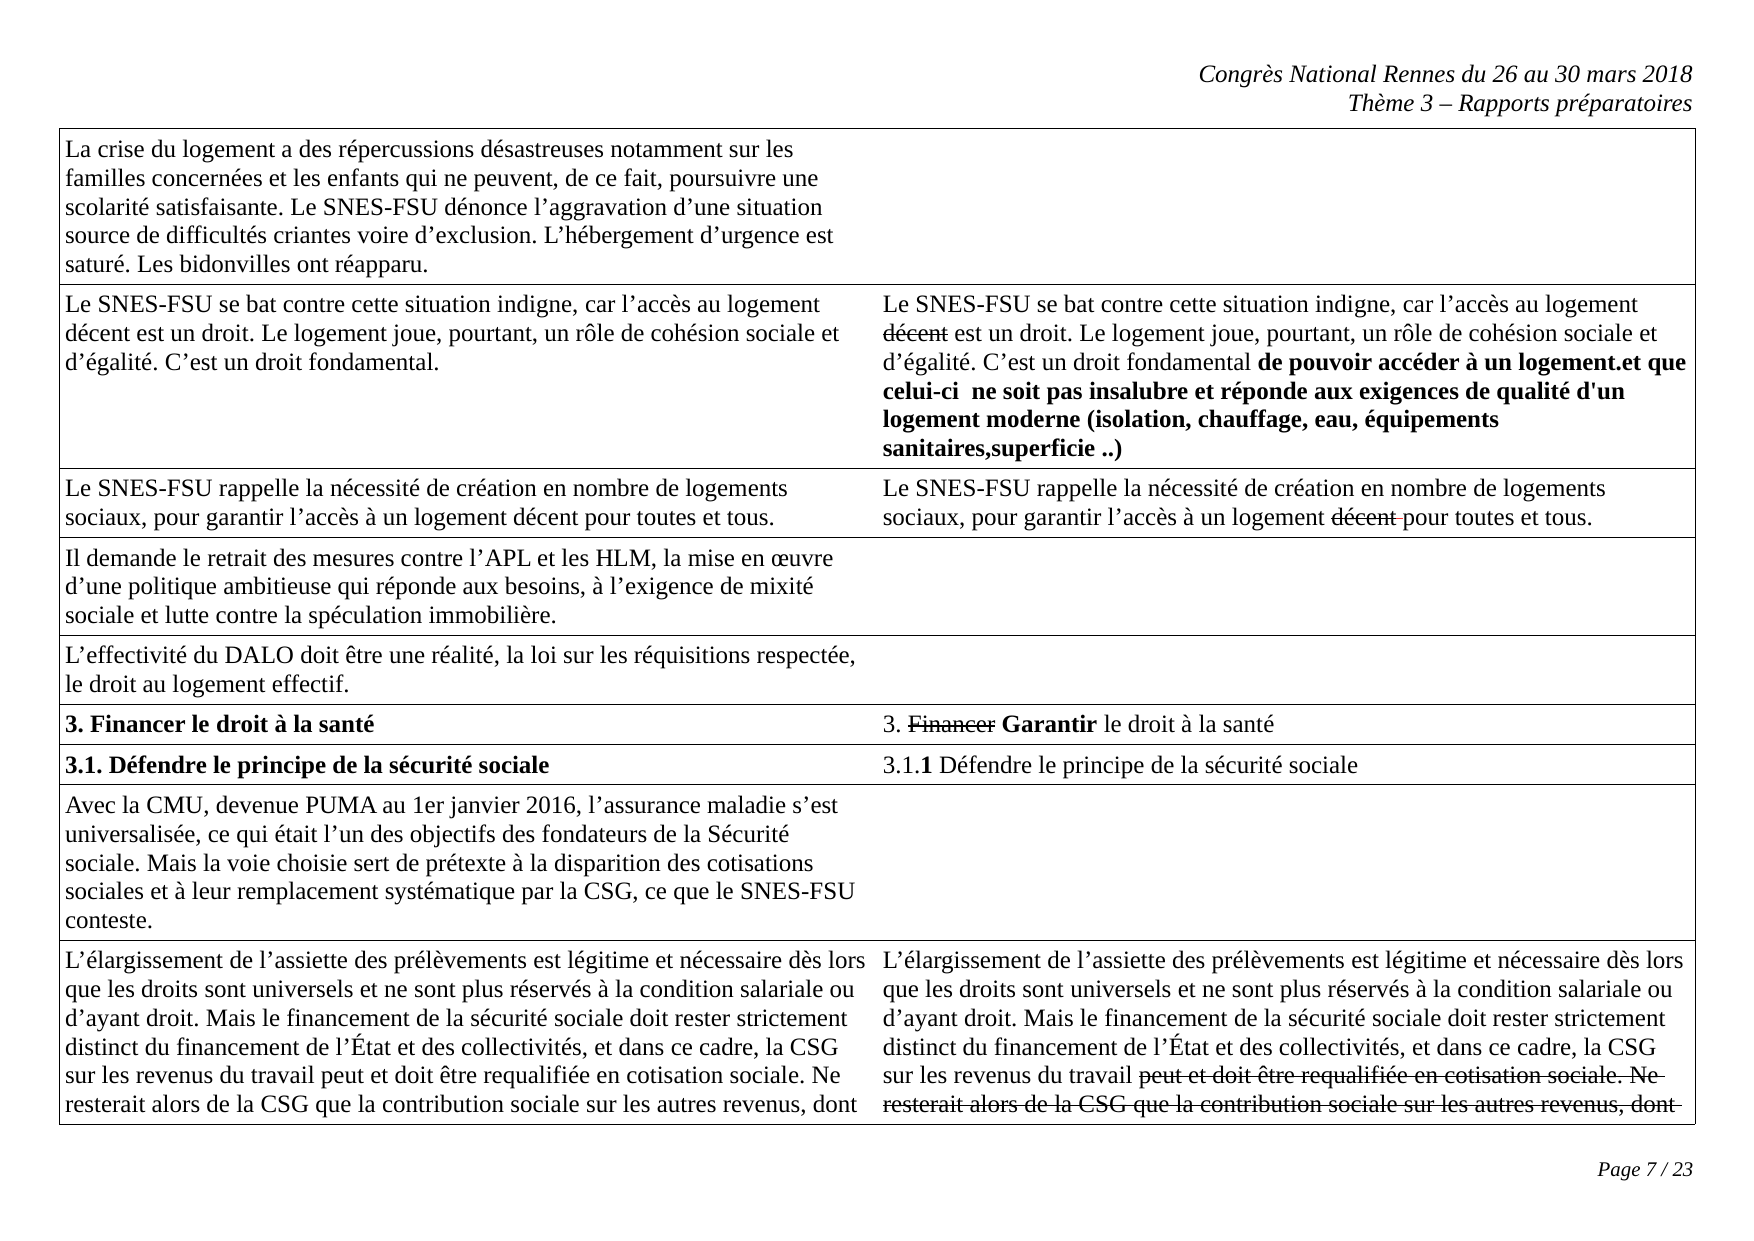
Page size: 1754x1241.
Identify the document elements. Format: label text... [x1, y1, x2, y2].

table_cell 3.1.1 Défendre le principe de la sécurité sociale [877, 745, 1695, 784]
table_cell Le SNES-FSU rappelle la nécessité de création en nombre de logements sociaux, pour garantir l’accès à un logement décent pour toutes et tous. [877, 469, 1695, 537]
table_cell 3. Financer le droit à la santé [60, 705, 877, 744]
table_cell L’élargissement de l’assiette des prélèvements est légitime et nécessaire dès lors que les droits sont universels et ne sont plus réservés à la condition salariale ou d’ayant droit. Mais le financement de la sécurité sociale doit rester strictement distinct du financement de l’État et des collectivités, et dans ce cadre, la CSG sur les revenus du travail peut et doit être requalifiée en cotisation sociale. Ne resterait alors de la CSG que la contribution sociale sur les autres revenus, dont [60, 941, 877, 1124]
table_cell L’effectivité du DALO doit être une réalité, la loi sur les réquisitions respectée, le droit au logement effectif. [60, 636, 877, 704]
table_cell L’élargissement de l’assiette des prélèvements est légitime et nécessaire dès lors que les droits sont universels et ne sont plus réservés à la condition salariale ou d’ayant droit. Mais le financement de la sécurité sociale doit rester strictement distinct du financement de l’État et des collectivités, et dans ce cadre, la CSG sur les revenus du travail peut et doit être requalifiée en cotisation sociale. Ne resterait alors de la CSG que la contribution sociale sur les autres revenus, dont [877, 941, 1695, 1124]
table_cell 3. Financer Garantir le droit à la santé [877, 705, 1695, 744]
table_cell Il demande le retrait des mesures contre l’APL et les HLM, la mise en œuvre d’une politique ambitieuse qui réponde aux besoins, à l’exigence de mixité sociale et lutte contre la spéculation immobilière. [60, 538, 877, 634]
table_cell Avec la CMU, devenue PUMA au 1er janvier 2016, l’assurance maladie s’est universalisée, ce qui était l’un des objectifs des fondateurs de la Sécurité sociale. Mais la voie choisie sert de prétexte à la disparition des cotisations sociales et à leur remplacement systématique par la CSG, ce que le SNES-FSU conteste. [60, 785, 877, 939]
table_cell [877, 785, 1695, 939]
table_cell Le SNES-FSU se bat contre cette situation indigne, car l’accès au logement décent est un droit. Le logement joue, pourtant, un rôle de cohésion sociale et d’égalité. C’est un droit fondamental. [60, 285, 877, 468]
table_cell Le SNES-FSU rappelle la nécessité de création en nombre de logements sociaux, pour garantir l’accès à un logement décent pour toutes et tous. [60, 469, 877, 537]
table_cell [877, 636, 1695, 704]
table_cell [877, 538, 1695, 634]
table_cell 3.1. Défendre le principe de la sécurité sociale [60, 745, 877, 784]
table_cell Le SNES-FSU se bat contre cette situation indigne, car l’accès au logement décent est un droit. Le logement joue, pourtant, un rôle de cohésion sociale et d’égalité. C’est un droit fondamental de pouvoir accéder à un logement.et que celui-ci ne soit pas insalubre et réponde aux exigences de qualité d'un logement moderne (isolation, chauffage, eau, équipements sanitaires,superficie ..) [877, 285, 1695, 468]
table_cell La crise du logement a des répercussions désastreuses notamment sur les familles concernées et les enfants qui ne peuvent, de ce fait, poursuivre une scolarité satisfaisante. Le SNES-FSU dénonce l’aggravation d’une situation source de difficultés criantes voire d’exclusion. L’hébergement d’urgence est saturé. Les bidonvilles ont réapparu. [60, 129, 877, 284]
table_cell [877, 129, 1695, 284]
